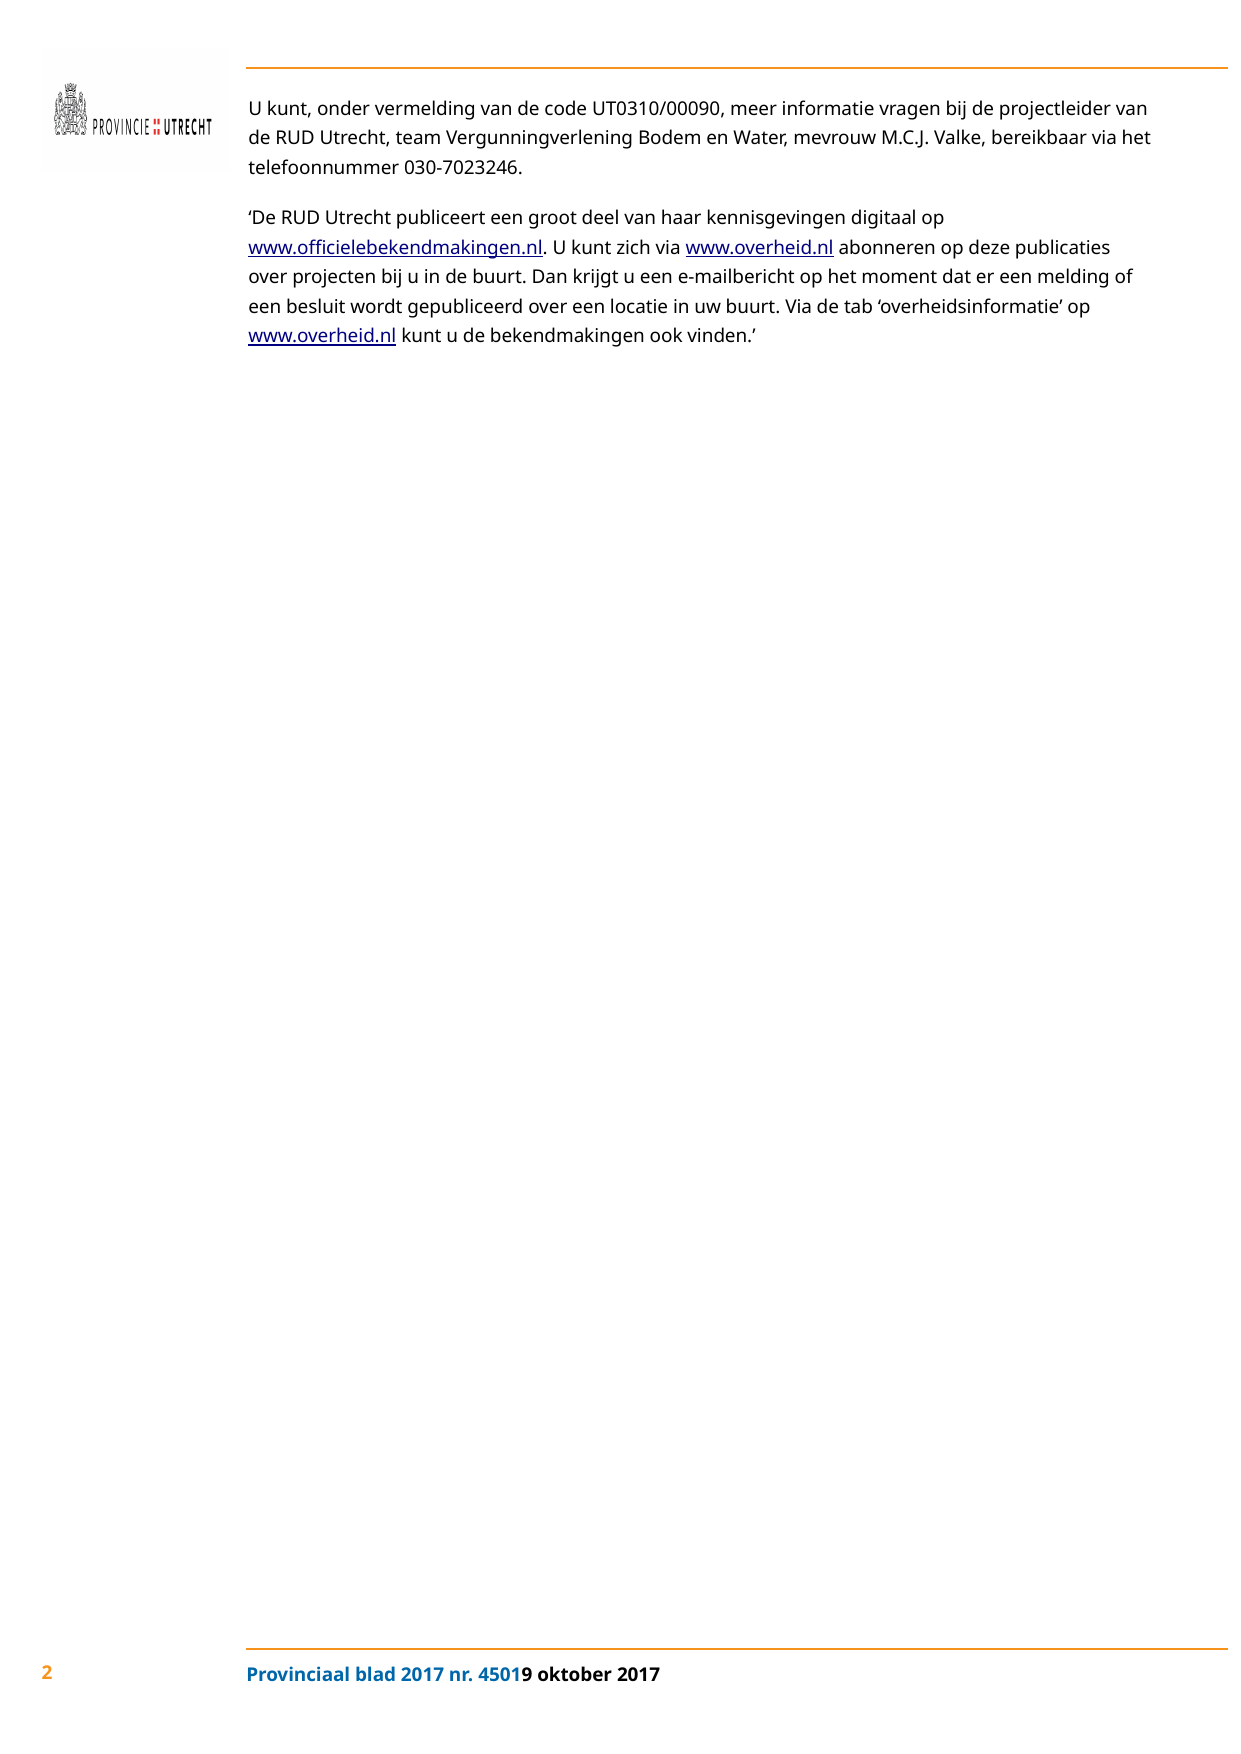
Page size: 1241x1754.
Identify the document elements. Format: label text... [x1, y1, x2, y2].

text U kunt, onder vermelding van de code UT0310/00090, meer informatie vragen bij de projectleider van de RUD Utrecht, team Vergunningverlening Bodem en Water, mevrouw M.C.J. Valke, bereikbaar via het telefoonnummer 030-7023246. [248, 95, 1152, 180]
text ‘De RUD Utrecht publiceert een groot deel van haar kennisgevingen digitaal op www.officielebekendmakingen.nl. U kunt zich via www.overheid.nl abonneren op deze publicaties over projecten bij u in de buurt. Dan krijgt u een e-mailbericht op het moment dat er een melding of een besluit wordt gepubliceerd over een locatie in uw buurt. Via de tab ‘overheidsinformatie’ op www.overheid.nl kunt u de bekendmakingen ook vinden.’ [248, 204, 1152, 348]
picture [41, 47, 231, 172]
